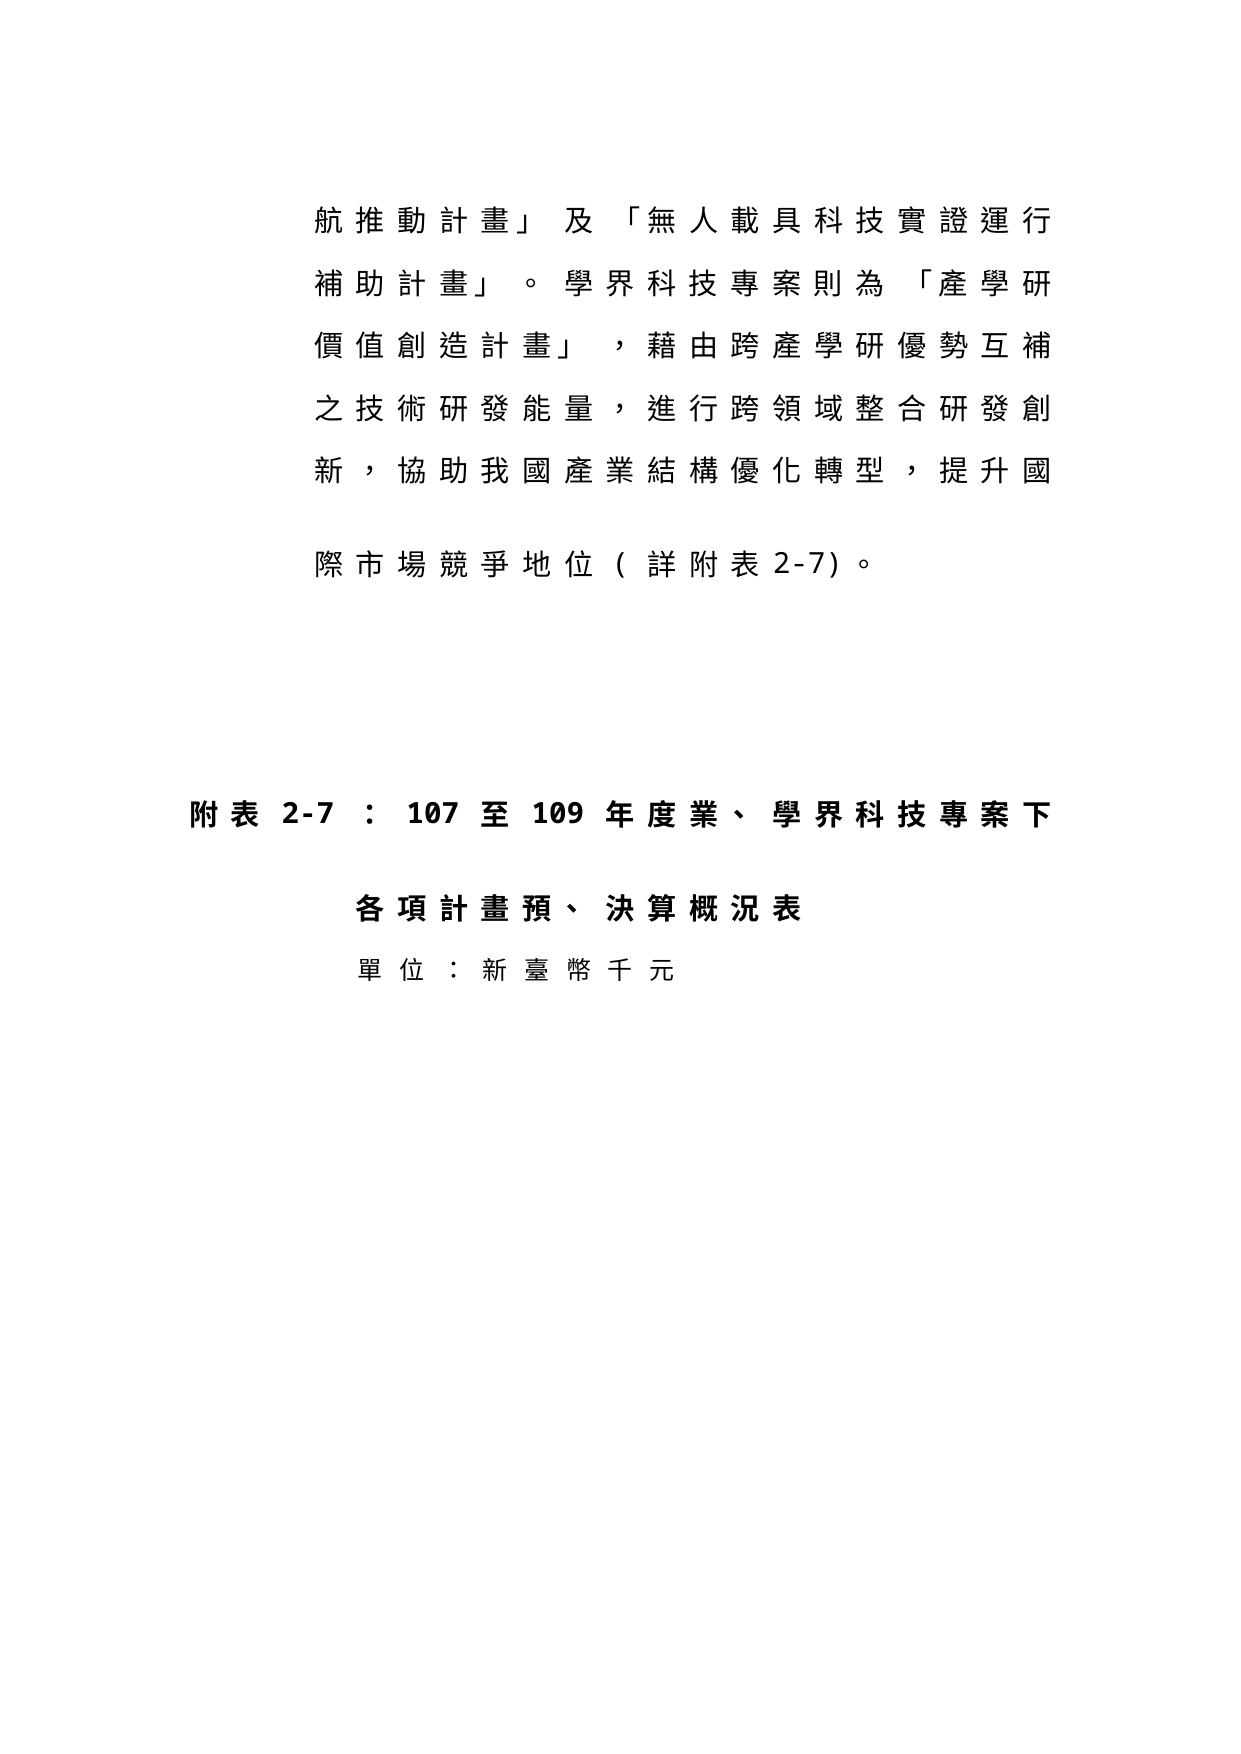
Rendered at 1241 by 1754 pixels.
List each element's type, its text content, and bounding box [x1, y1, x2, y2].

text 附表2-7：107至109年度業、學界科技專案下各項計畫預、決算概況表 單位：新臺幣千元 [183, 740, 1058, 990]
text 航推動計畫」及「無人載具科技實證運行補助計畫」。學界科技專案則為「產學研價值創造計畫」，藉由跨產學研優勢互補之技術研發能量，進行跨領域整合研發創新，協助我國產業結構優化轉型，提升國際市場競爭地位(詳附表2-7)。 [271, 177, 1058, 615]
